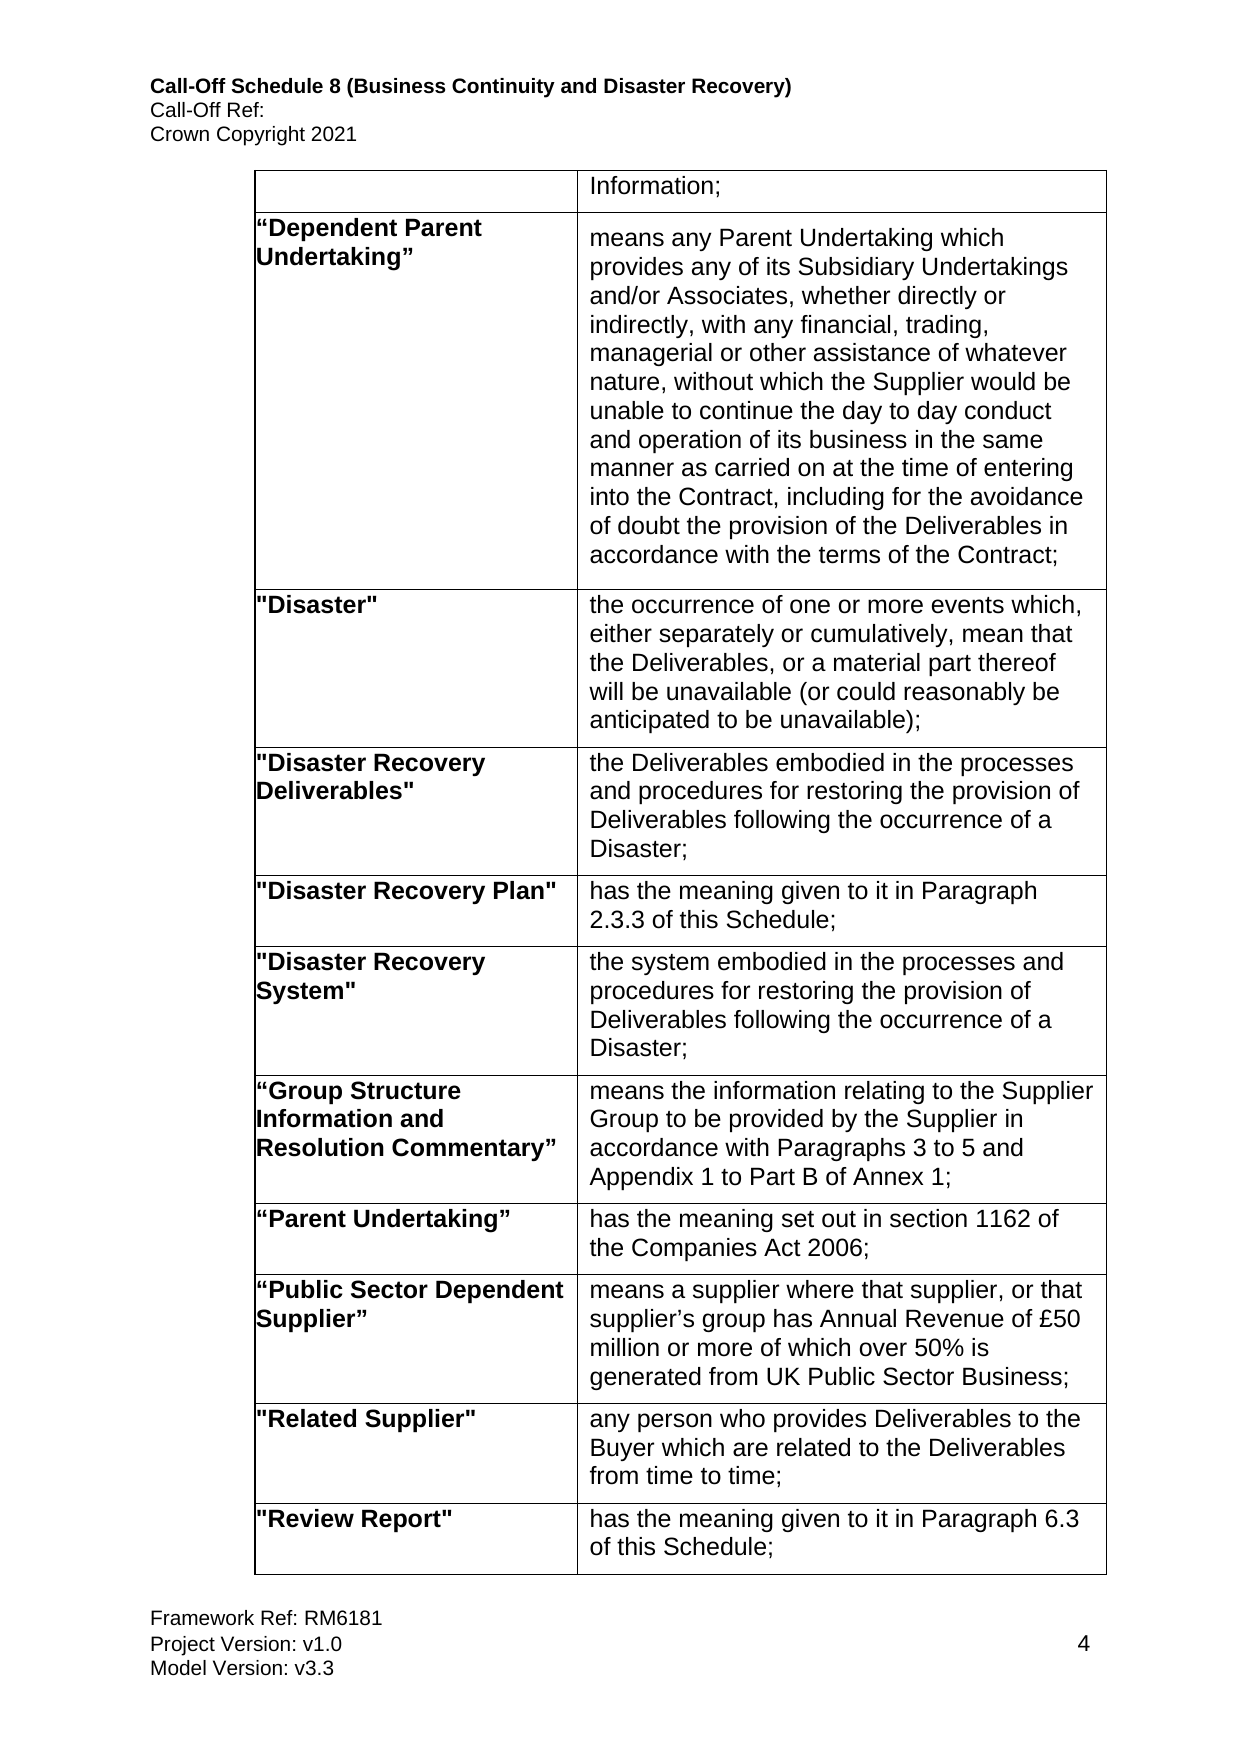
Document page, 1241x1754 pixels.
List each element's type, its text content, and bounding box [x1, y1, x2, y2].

table_cell “Public Sector Dependent Supplier” [256, 1275, 577, 1403]
table_cell "Review Report" [256, 1504, 577, 1574]
table_cell the occurrence of one or more events which, either separately or cumulatively, mean that the Deliverables, or a material part thereof will be unavailable (or could reasonably be anticipated to be unavailable); [578, 590, 1106, 747]
table_cell has the meaning given to it in Paragraph 2.3.3 of this Schedule; [578, 876, 1106, 946]
table_cell "Disaster" [256, 590, 577, 747]
table_cell means a supplier where that supplier, or that supplier’s group has Annual Revenue of £50 million or more of which over 50% is generated from UK Public Sector Business; [578, 1275, 1106, 1403]
table_cell "Disaster Recovery Deliverables" [256, 748, 577, 875]
table_cell “Group Structure Information and Resolution Commentary” [256, 1076, 577, 1203]
table_cell means any Parent Undertaking which provides any of its Subsidiary Undertakings and/or Associates, whether directly or indirectly, with any financial, trading, managerial or other assistance of whatever nature, without which the Supplier would be unable to continue the day to day conduct and operation of its business in the same manner as carried on at the time of entering into the Contract, including for the avoidance of doubt the provision of the Deliverables in accordance with the terms of the Contract; [578, 213, 1106, 589]
table_cell [256, 171, 577, 212]
table_cell “Parent Undertaking” [256, 1204, 577, 1274]
table_cell the system embodied in the processes and procedures for restoring the provision of Deliverables following the occurrence of a Disaster; [578, 947, 1106, 1075]
table_cell means the information relating to the Supplier Group to be provided by the Supplier in accordance with Paragraphs 3 to 5 and Appendix 1 to Part B of Annex 1; [578, 1076, 1106, 1203]
table_cell has the meaning given to it in Paragraph 6.3 of this Schedule; [578, 1504, 1106, 1574]
table_cell "Disaster Recovery Plan" [256, 876, 577, 946]
table_cell any person who provides Deliverables to the Buyer which are related to the Deliverables from time to time; [578, 1404, 1106, 1503]
table_cell has the meaning set out in section 1162 of the Companies Act 2006; [578, 1204, 1106, 1274]
table_cell the Deliverables embodied in the processes and procedures for restoring the provision of Deliverables following the occurrence of a Disaster; [578, 748, 1106, 875]
table_cell "Related Supplier" [256, 1404, 577, 1503]
table_cell Information; [578, 171, 1106, 212]
table_cell “Dependent Parent Undertaking” [256, 213, 577, 589]
table_cell "Disaster Recovery System" [256, 947, 577, 1075]
